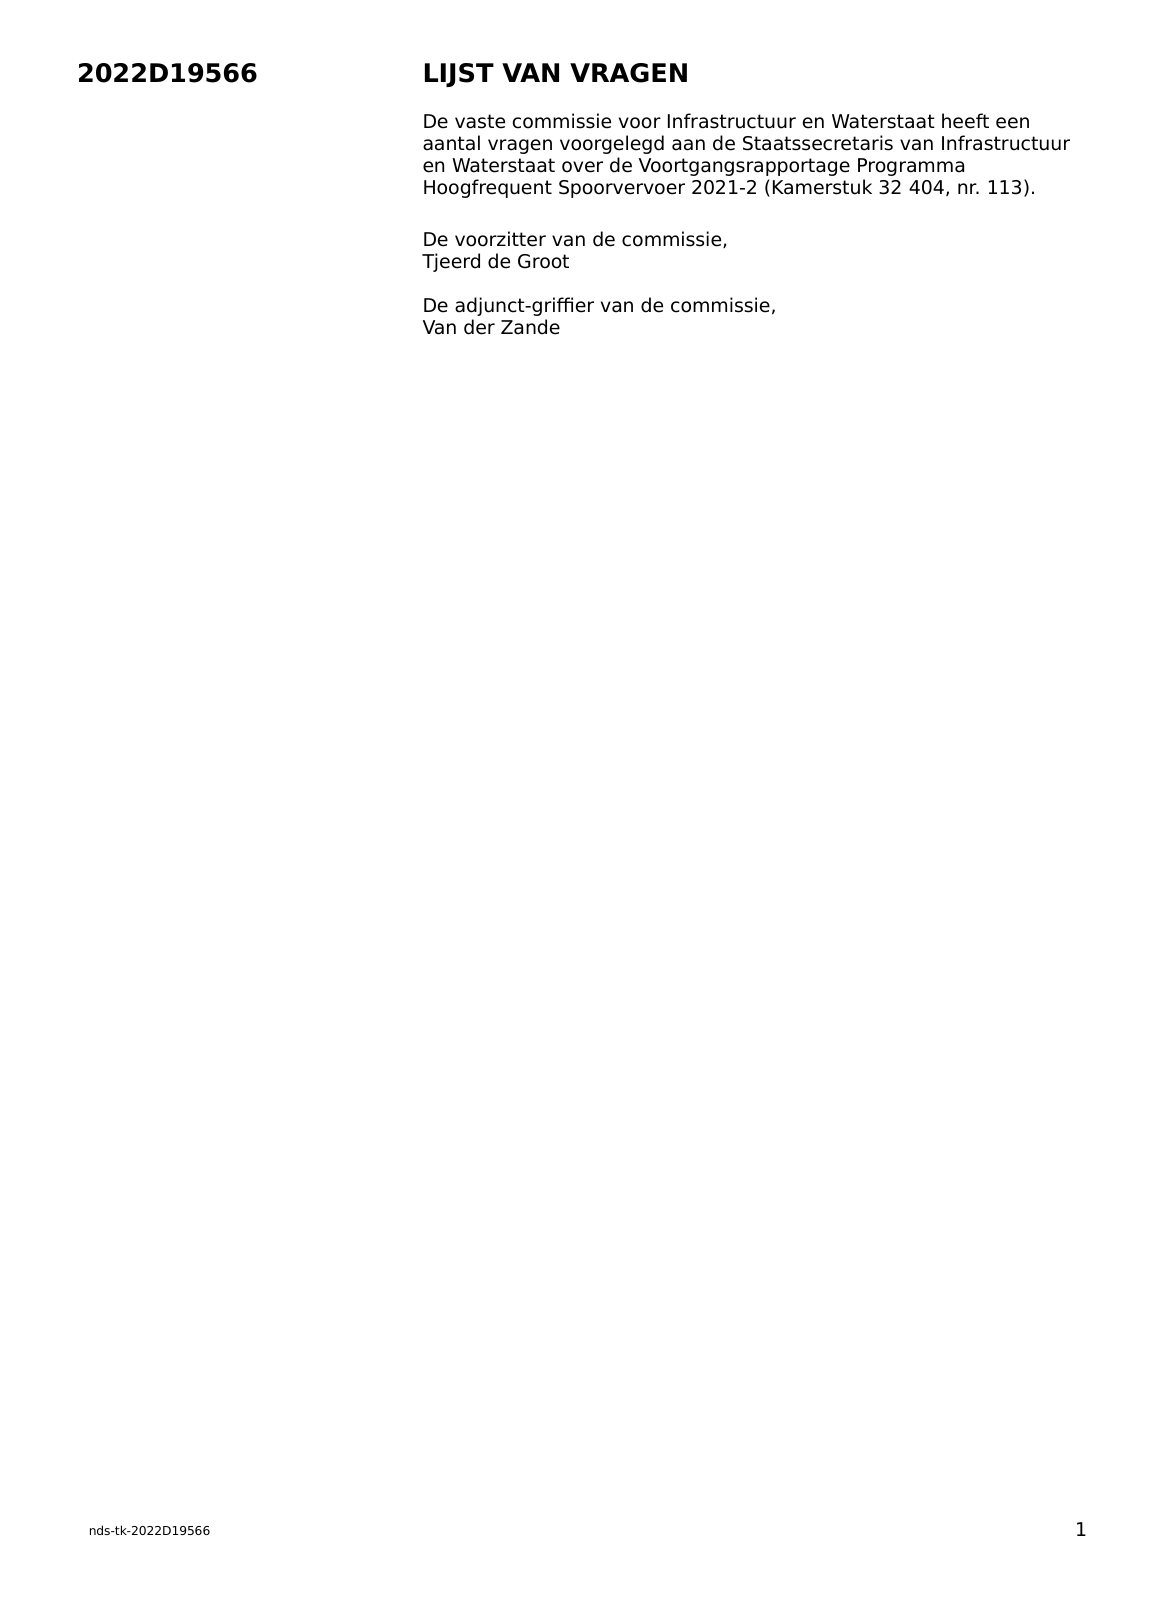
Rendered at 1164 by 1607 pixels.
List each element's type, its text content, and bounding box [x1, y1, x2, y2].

text De adjunct-griffier van de commissie, Van der Zande [422, 295, 1087, 339]
text nds-tk-2022D19566 [88, 1524, 323, 1538]
text 2022D19566 LIJST VAN VRAGEN [77, 59, 1087, 89]
text De vaste commissie voor Infrastructuur en Waterstaat heeft een aantal vragen voorgelegd aan de Staatssecretaris van Infrastructuur en Waterstaat over de Voortgangsrapportage Programma Hoogfrequent Spoorvervoer 2021-2 (Kamerstuk 32 404, nr. 113). [422, 111, 1087, 199]
text De voorzitter van de commissie, Tjeerd de Groot [422, 229, 1087, 273]
